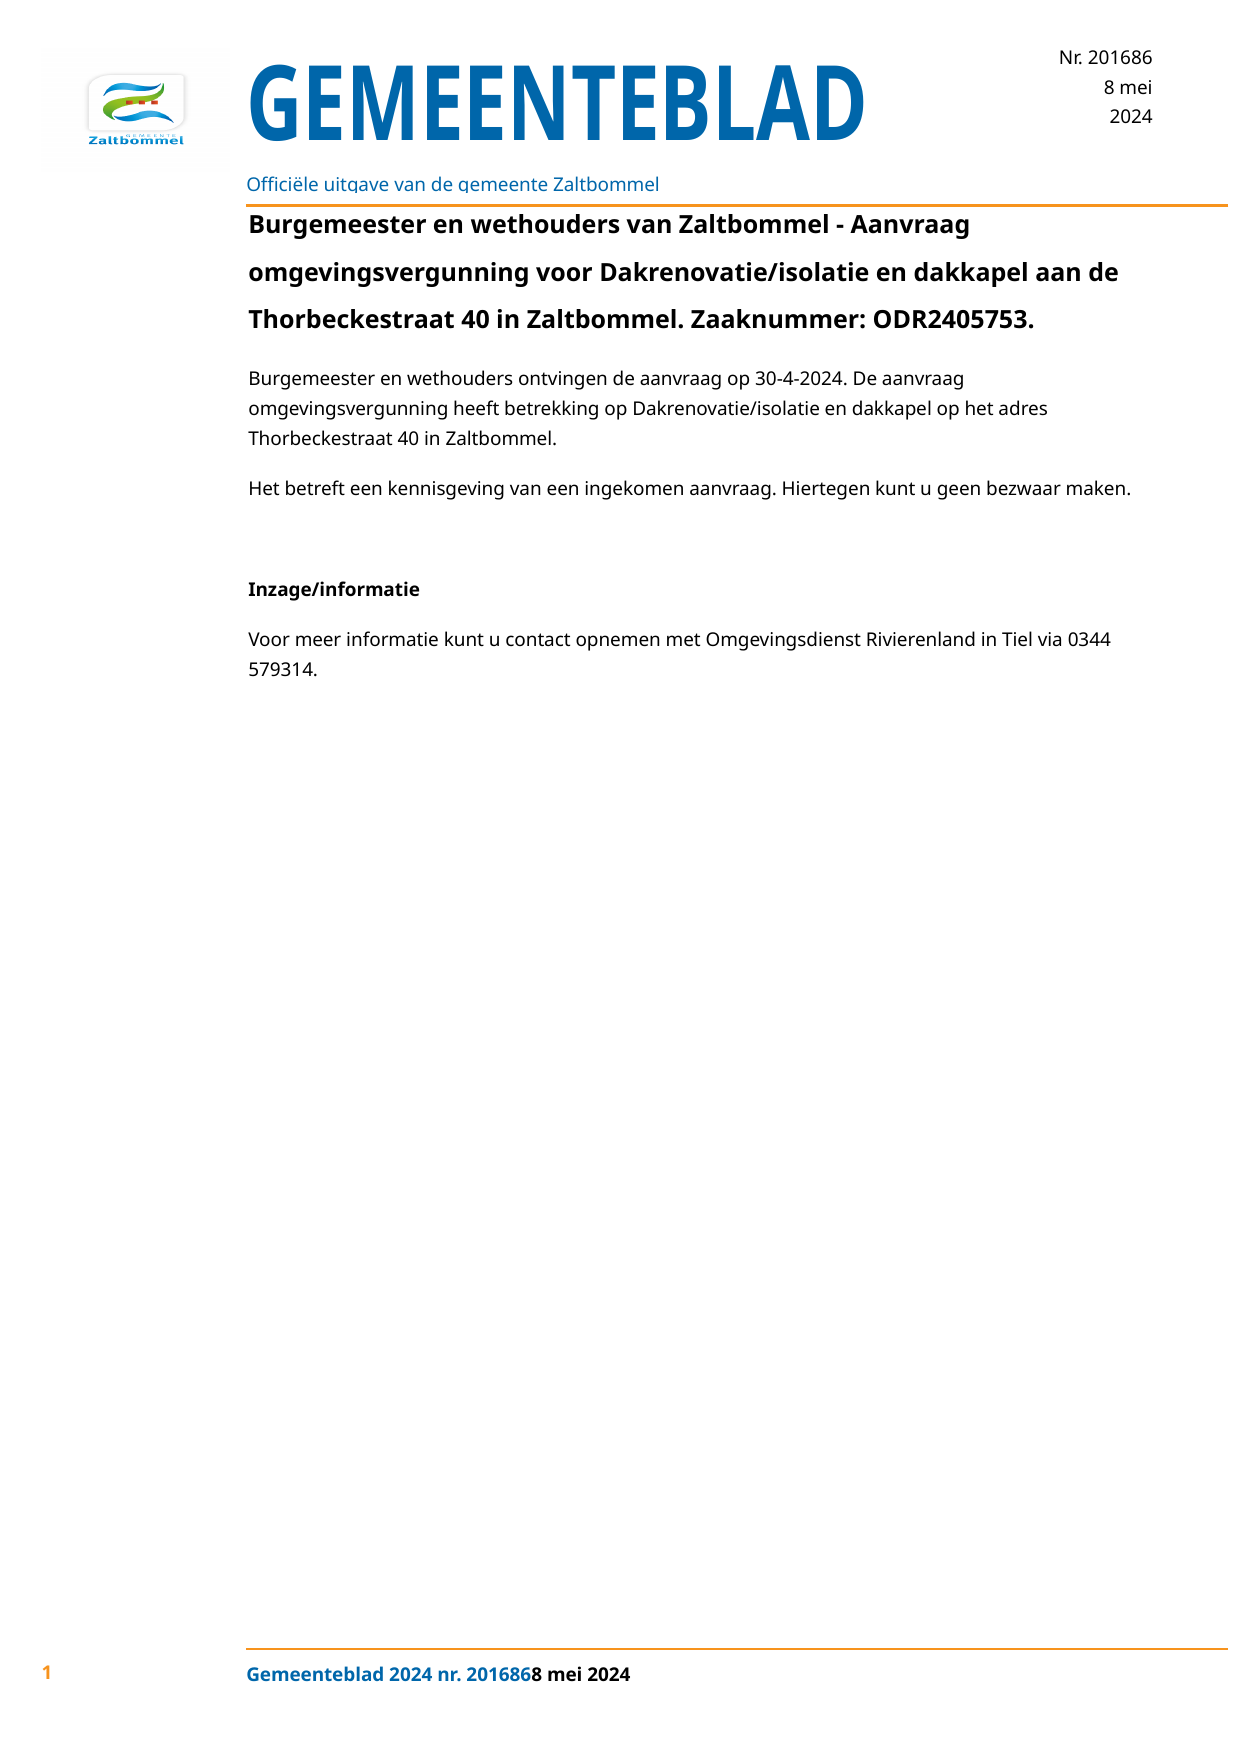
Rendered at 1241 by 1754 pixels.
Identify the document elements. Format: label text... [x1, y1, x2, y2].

text Inzage/informatie [248, 576, 1152, 602]
text Burgemeester en wethouders van Zaltbommel - Aanvraag omgevingsvergunning voor Dakrenovatie/isolatie en dakkapel aan de Thorbeckestraat 40 in Zaltbommel. Zaaknummer: ODR2405753. [248, 207, 1152, 336]
text Het betreft een kennisgeving van een ingekomen aanvraag. Hiertegen kunt u geen bezwaar maken. [248, 475, 1152, 501]
text Voor meer informatie kunt u contact opnemen met Omgevingsdienst Rivierenland in Tiel via 0344 579314. [248, 626, 1152, 682]
text Burgemeester en wethouders ontvingen de aanvraag op 30-4-2024. De aanvraag omgevingsvergunning heeft betrekking op Dakrenovatie/isolatie en dakkapel op het adres Thorbeckestraat 40 in Zaltbommel. [248, 366, 1152, 450]
picture [41, 47, 231, 172]
